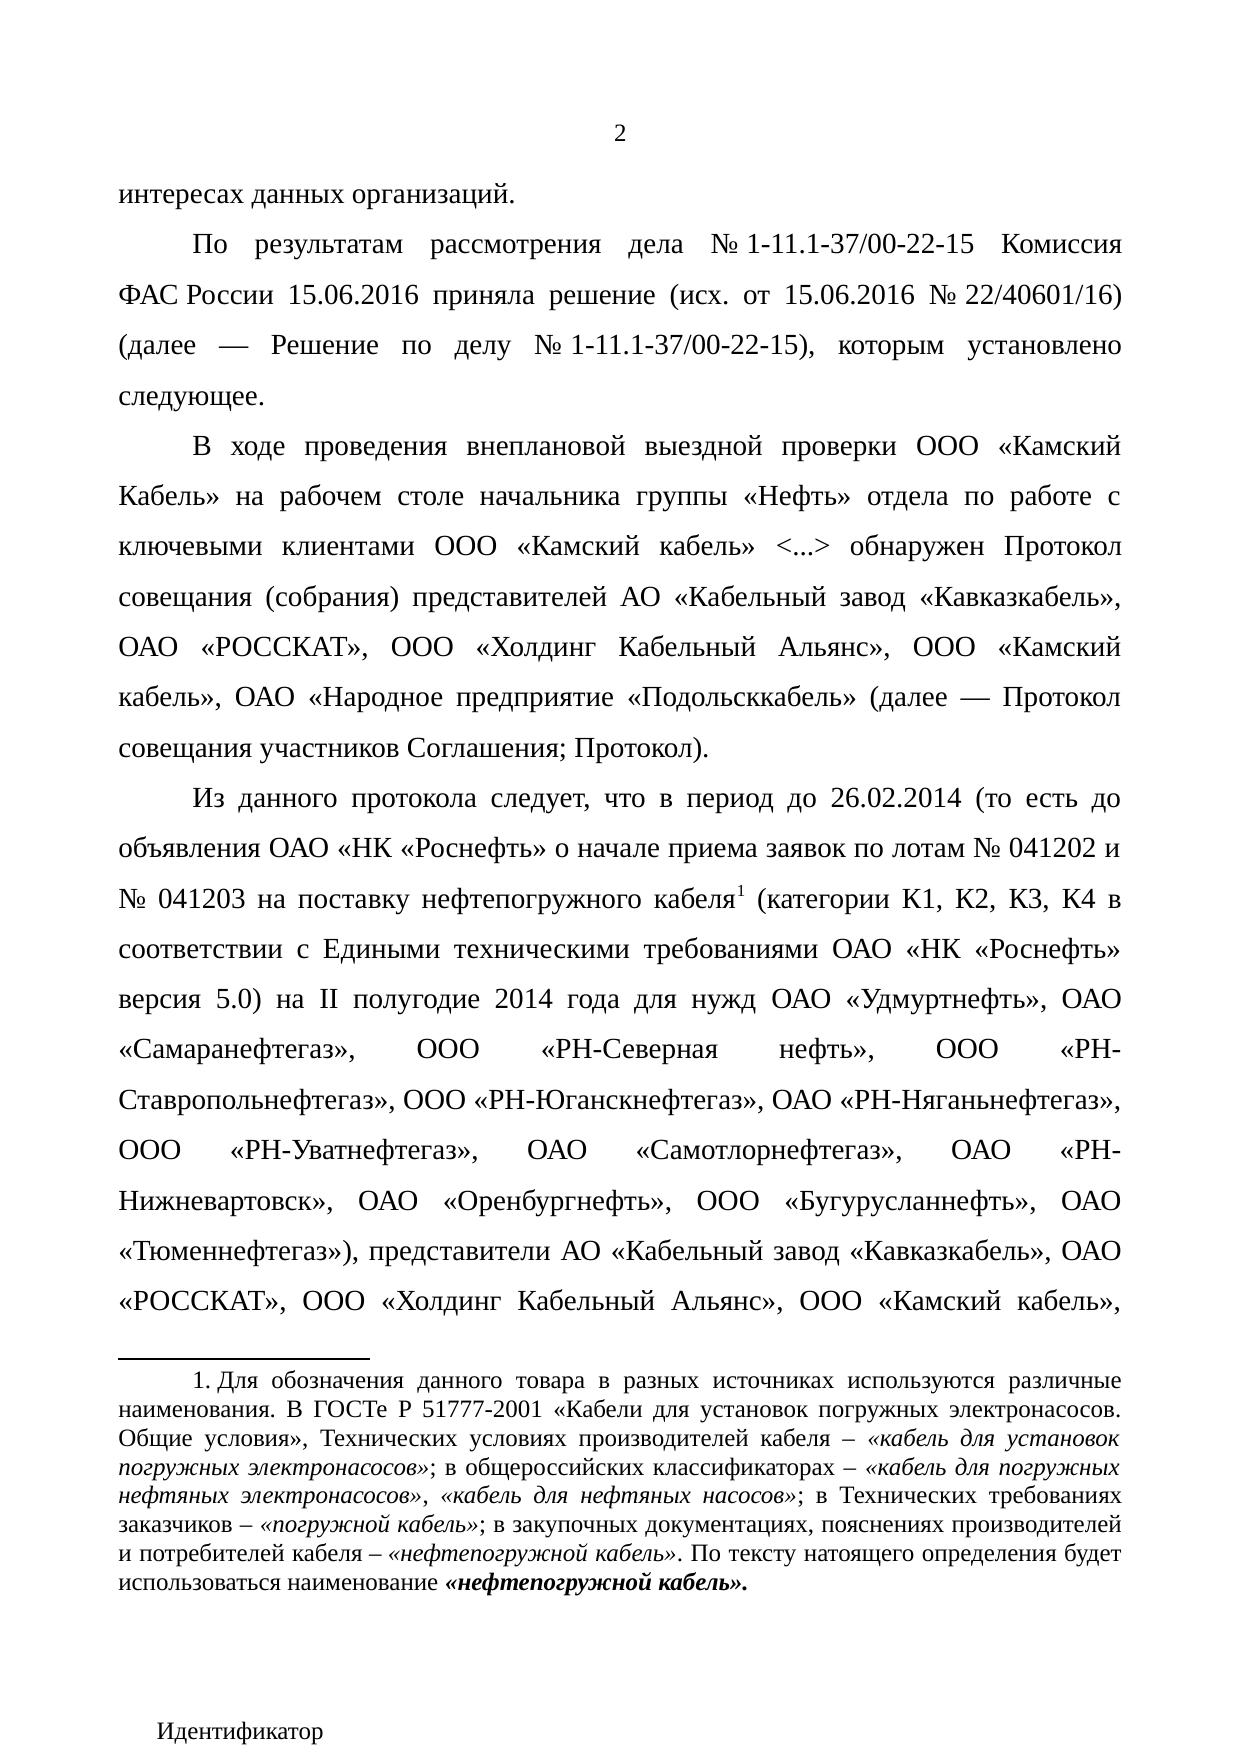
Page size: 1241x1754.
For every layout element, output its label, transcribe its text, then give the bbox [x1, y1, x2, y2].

text . Для обозначения данного товара в разных источниках используются различные наименования. В ГОСТе Р 51777-2001 «Кабели для установок погружных электронасосов. Общие условия», Технических условиях производителей кабеля – «кабель для установок погружных электронасосов»; в общероссийских классификаторах – «кабель для погружных нефтяных электронасосов», «кабель для нефтяных насосов»; в Технических требованиях заказчиков – «погружной кабель»; в закупочных документациях, пояснениях производителей и потребителей кабеля – «нефтепогружной кабель». По тексту натоящего определения будет использоваться наименование «нефтепогружной кабель». [118, 1365, 1122, 1595]
text интересах данных организаций. [118, 176, 1122, 210]
text По результатам рассмотрения дела № 1-11.1-37/00-22-15 Комиссия ФАС России 15.06.2016 приняла решение (исх. от 15.06.2016 № 22/40601/16) (далее — Решение по делу № 1-11.1-37/00-22-15), которым установлено следующее. [118, 227, 1122, 411]
text В ходе проведения внеплановой выездной проверки ООО «Камский Кабель» на рабочем столе начальника группы «Нефть» отдела по работе с ключевыми клиентами ООО «Камский кабель» <...> обнаружен Протокол совещания (собрания) представителей АО «Кабельный завод «Кавказкабель», ОАО «РОССКАТ», ООО «Холдинг Кабельный Альянс», ООО «Камский кабель», ОАО «Народное предприятие «Подольсккабель» (далее — Протокол совещания участников Соглашения; Протокол). [118, 428, 1122, 763]
text Из данного протокола следует, что в период до 26.02.2014 (то есть до объявления ОАО «НК «Роснефть» о начале приема заявок по лотам № 041202 и № 041203 на поставку нефтепогружного кабеля (категории К1, К2, К3, К4 в соответствии с Едиными техническими требованиями ОАО «НК «Роснефть» версия 5.0) на II полугодие 2014 года для нужд ОАО «Удмуртнефть», ОАО «Самаранефтегаз», ООО «РН-Северная нефть», ООО «РН-Ставропольнефтегаз», ООО «РН-Юганскнефтегаз», ОАО «РН-Няганьнефтегаз», ООО «РН-Уватнефтегаз», ОАО «Самотлорнефтегаз», ОАО «РН-Нижневартовск», ОАО «Оренбургнефть», ООО «Бугурусланнефть», ОАО «Тюменнефтегаз»), представители АО «Кабельный завод «Кавказкабель», ОАО «РОССКАТ», ООО «Холдинг Кабельный Альянс», ООО «Камский кабель», [118, 780, 1122, 1317]
